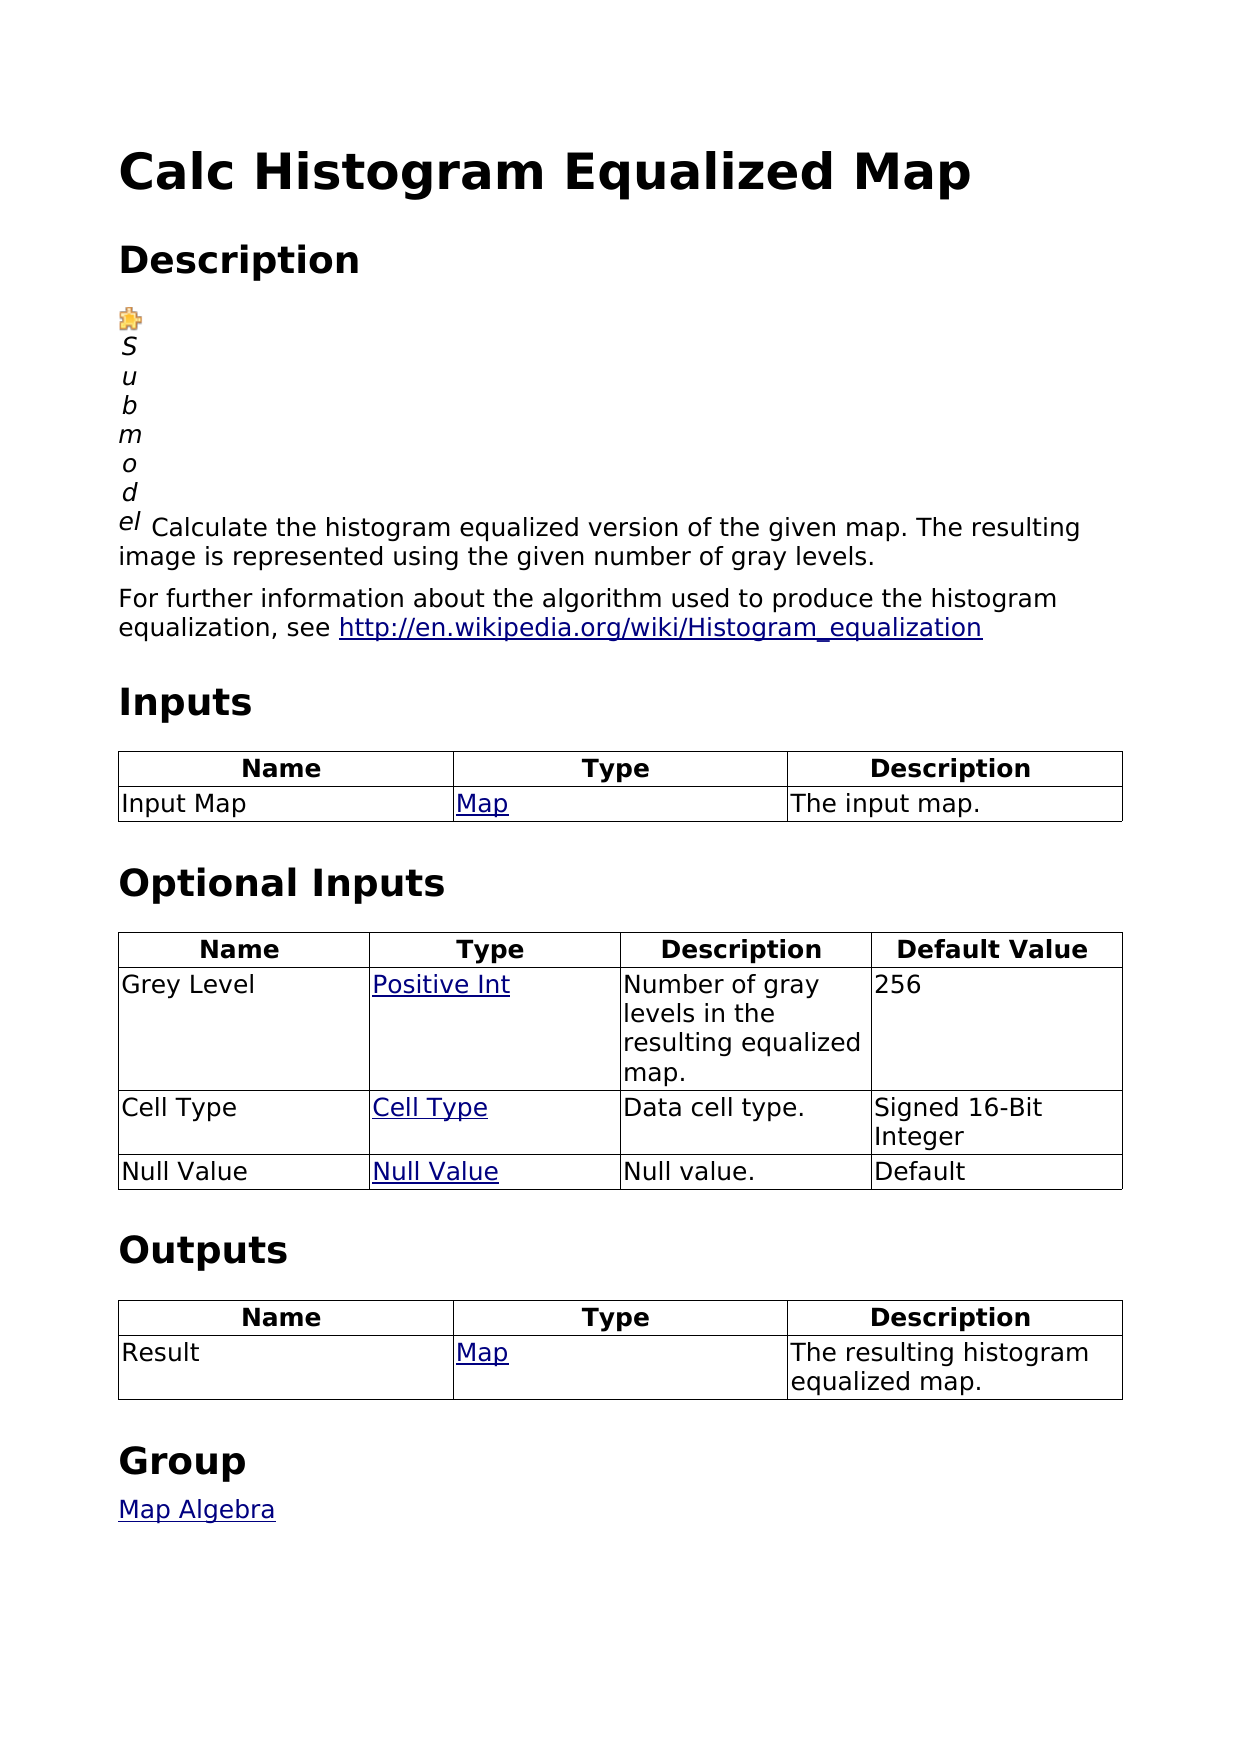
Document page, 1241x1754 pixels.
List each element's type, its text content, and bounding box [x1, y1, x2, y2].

subtitle Description [118, 239, 1122, 282]
table_cell 256 [872, 968, 1122, 1090]
subtitle Calc Histogram Equalized Map [118, 143, 1122, 201]
table_header Name [119, 1301, 453, 1335]
picture [118, 307, 144, 333]
text For further information about the algorithm used to produce the histogram equalization, see http://en.wikipedia.org/wiki/Histogram_equalization [118, 584, 1122, 643]
table_header Type [454, 1301, 787, 1335]
table_cell The input map. [788, 787, 1122, 821]
text Submodel [118, 333, 143, 537]
subtitle Optional Inputs [118, 861, 1122, 905]
table_cell Map [454, 787, 787, 821]
table_cell Default [872, 1155, 1122, 1189]
table_header Description [788, 1301, 1122, 1335]
table_cell Signed 16-Bit Integer [872, 1091, 1122, 1154]
subtitle Inputs [118, 680, 1122, 724]
table_header Type [454, 752, 787, 786]
table_cell Null Value [119, 1155, 369, 1189]
table_header Description [621, 933, 871, 967]
table_header Description [788, 752, 1122, 786]
table_cell Null value. [621, 1155, 871, 1189]
table_cell Input Map [119, 787, 453, 821]
table_cell Cell Type [370, 1091, 620, 1154]
table_cell Map [454, 1336, 787, 1399]
table_cell The resulting histogram equalized map. [788, 1336, 1122, 1399]
table_cell Positive Int [370, 968, 620, 1090]
table_cell Cell Type [119, 1091, 369, 1154]
subtitle Group [118, 1439, 1122, 1483]
subtitle Outputs [118, 1229, 1122, 1273]
table_cell Data cell type. [621, 1091, 871, 1154]
table_header Name [119, 933, 369, 967]
table_header Type [370, 933, 620, 967]
table_cell Grey Level [119, 968, 369, 1090]
text Calculate the histogram equalized version of the given map. The resulting image is represented using the given number of gray levels. [118, 295, 1122, 572]
table_cell Null Value [370, 1155, 620, 1189]
table_cell Result [119, 1336, 453, 1399]
table_cell Number of gray levels in the resulting equalized map. [621, 968, 871, 1090]
table_header Default Value [872, 933, 1122, 967]
table_header Name [119, 752, 453, 786]
text Map Algebra [118, 1495, 1122, 1524]
